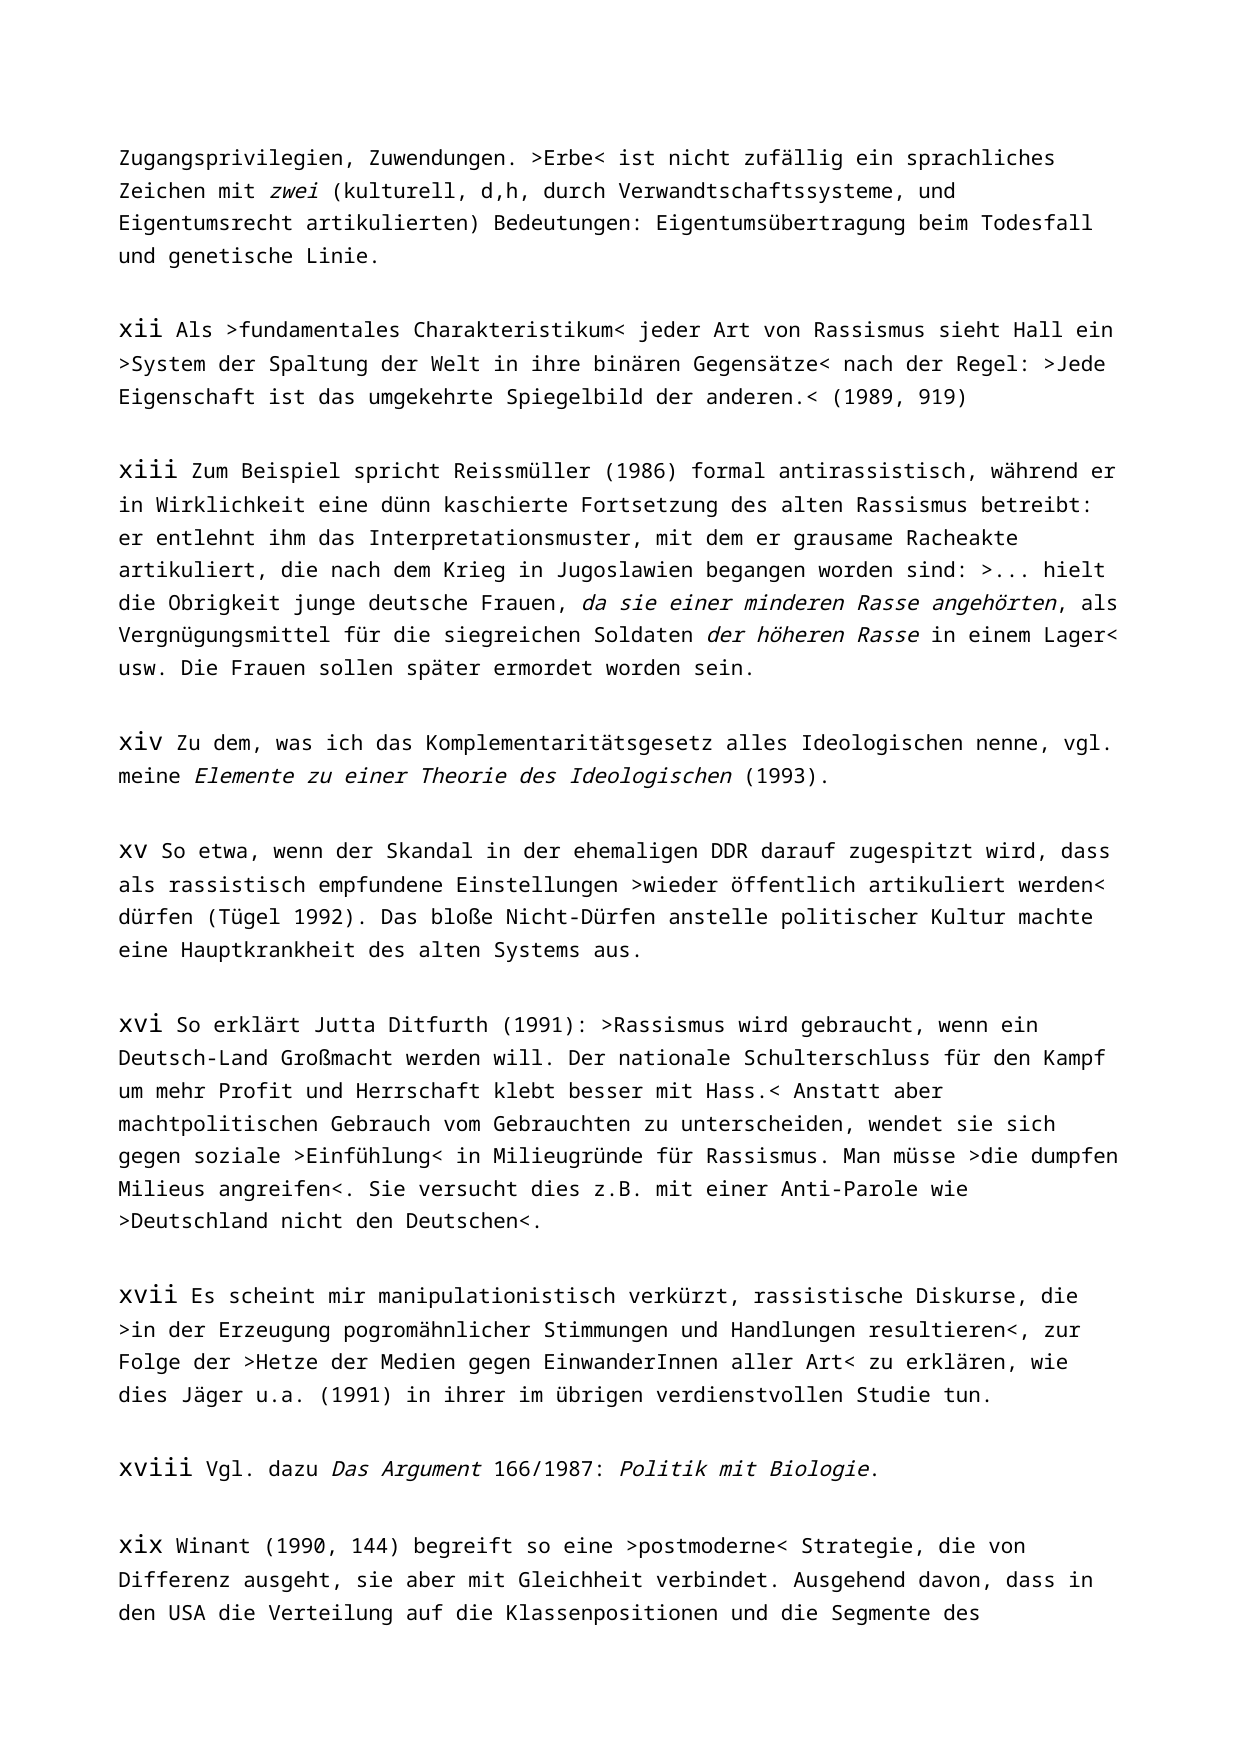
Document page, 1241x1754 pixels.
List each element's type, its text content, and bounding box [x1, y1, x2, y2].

text Zu dem, was ich das Komplementaritätsgesetz alles Ideologischen nenne, vgl. meine Elemente zu einer Theorie des Ideologischen (1993). [118, 723, 1122, 790]
text Zum Beispiel spricht Reissmüller (1986) formal antirassistisch, während er in Wirklichkeit eine dünn kaschierte Fortsetzung des alten Rassismus betreibt: er entlehnt ihm das Interpretationsmuster, mit dem er grausame Racheakte artikuliert, die nach dem Krieg in Jugoslawien begangen worden sind: >... hielt die Obrigkeit junge deutsche Frauen, da sie einer minderen Rasse angehörten, als Vergnügungsmittel für die siegreichen Soldaten der höheren Rasse in einem Lager< usw. Die Frauen sollen später ermordet worden sein. [118, 452, 1122, 682]
text Vgl. dazu Das Argument 166/1987: Politik mit Biologie. [118, 1450, 1122, 1484]
text Es scheint mir manipulationistisch verkürzt, rassistische Diskurse, die >in der Erzeugung pogromähnlicher Stimmungen und Handlungen resultieren<, zur Folge der >Hetze der Medien gegen EinwanderInnen aller Art< zu erklären, wie dies Jäger u.a. (1991) in ihrer im übrigen verdienstvollen Studie tun. [118, 1277, 1122, 1408]
text So etwa, wenn der Skandal in der ehemaligen DDR darauf zugespitzt wird, dass als rassistisch empfundene Einstellungen >wieder öffentlich artikuliert werden< dürfen (Tügel 1992). Das bloße Nicht-Dürfen anstelle politischer Kultur machte eine Hauptkrankheit des alten Systems aus. [118, 832, 1122, 963]
text Zugangsprivilegien, Zuwendungen. >Erbe< ist nicht zufällig ein sprachliches Zeichen mit zwei (kulturell, d,h, durch Verwandtschaftssysteme, und Eigentumsrecht artikulierten) Bedeutungen: Eigentumsübertragung beim Todesfall und genetische Linie. [118, 143, 1122, 269]
text So erklärt Jutta Ditfurth (1991): >Rassismus wird gebraucht, wenn ein Deutsch-Land Großmacht werden will. Der nationale Schulterschluss für den Kampf um mehr Profit und Herrschaft klebt besser mit Hass.< Anstatt aber machtpolitischen Gebrauch vom Gebrauchten zu unterscheiden, wendet sie sich gegen soziale >Einfühlung< in Milieugründe für Rassismus. Man müsse >die dumpfen Milieus angreifen<. Sie versucht dies z.B. mit einer Anti-Parole wie >Deutschland nicht den Deutschen<. [118, 1005, 1122, 1235]
text Winant (1990, 144) begreift so eine >postmoderne< Strategie, die von Differenz ausgeht, sie aber mit Gleichheit verbindet. Ausgehend davon, dass in den USA die Verteilung auf die Klassenpositionen und die Segmente des [118, 1527, 1122, 1626]
text Als >fundamentales Charakteristikum< jeder Art von Rassismus sieht Hall ein >System der Spaltung der Welt in ihre binären Gegensätze< nach der Regel: >Jede Eigenschaft ist das umgekehrte Spiegelbild der anderen.< (1989, 919) [118, 311, 1122, 410]
